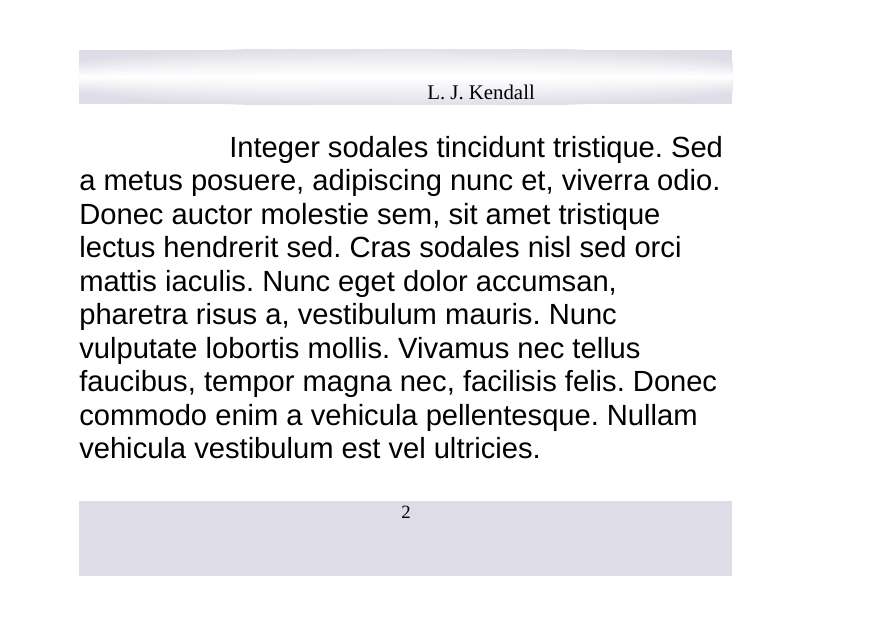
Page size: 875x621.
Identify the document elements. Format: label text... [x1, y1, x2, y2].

text Integer sodales tincidunt tristique. Sed a metus posuere, adipiscing nunc et, viverra odio. Donec auctor molestie sem, sit amet tristique lectus hendrerit sed. Cras sodales nisl sed orci mattis iaculis. Nunc eget dolor accumsan, pharetra risus a, vestibulum mauris. Nunc vulputate lobortis mollis. Vivamus nec tellus faucibus, tempor magna nec, facilisis felis. Donec commodo enim a vehicula pellentesque. Nullam vehicula vestibulum est vel ultricies. [79, 130, 732, 465]
